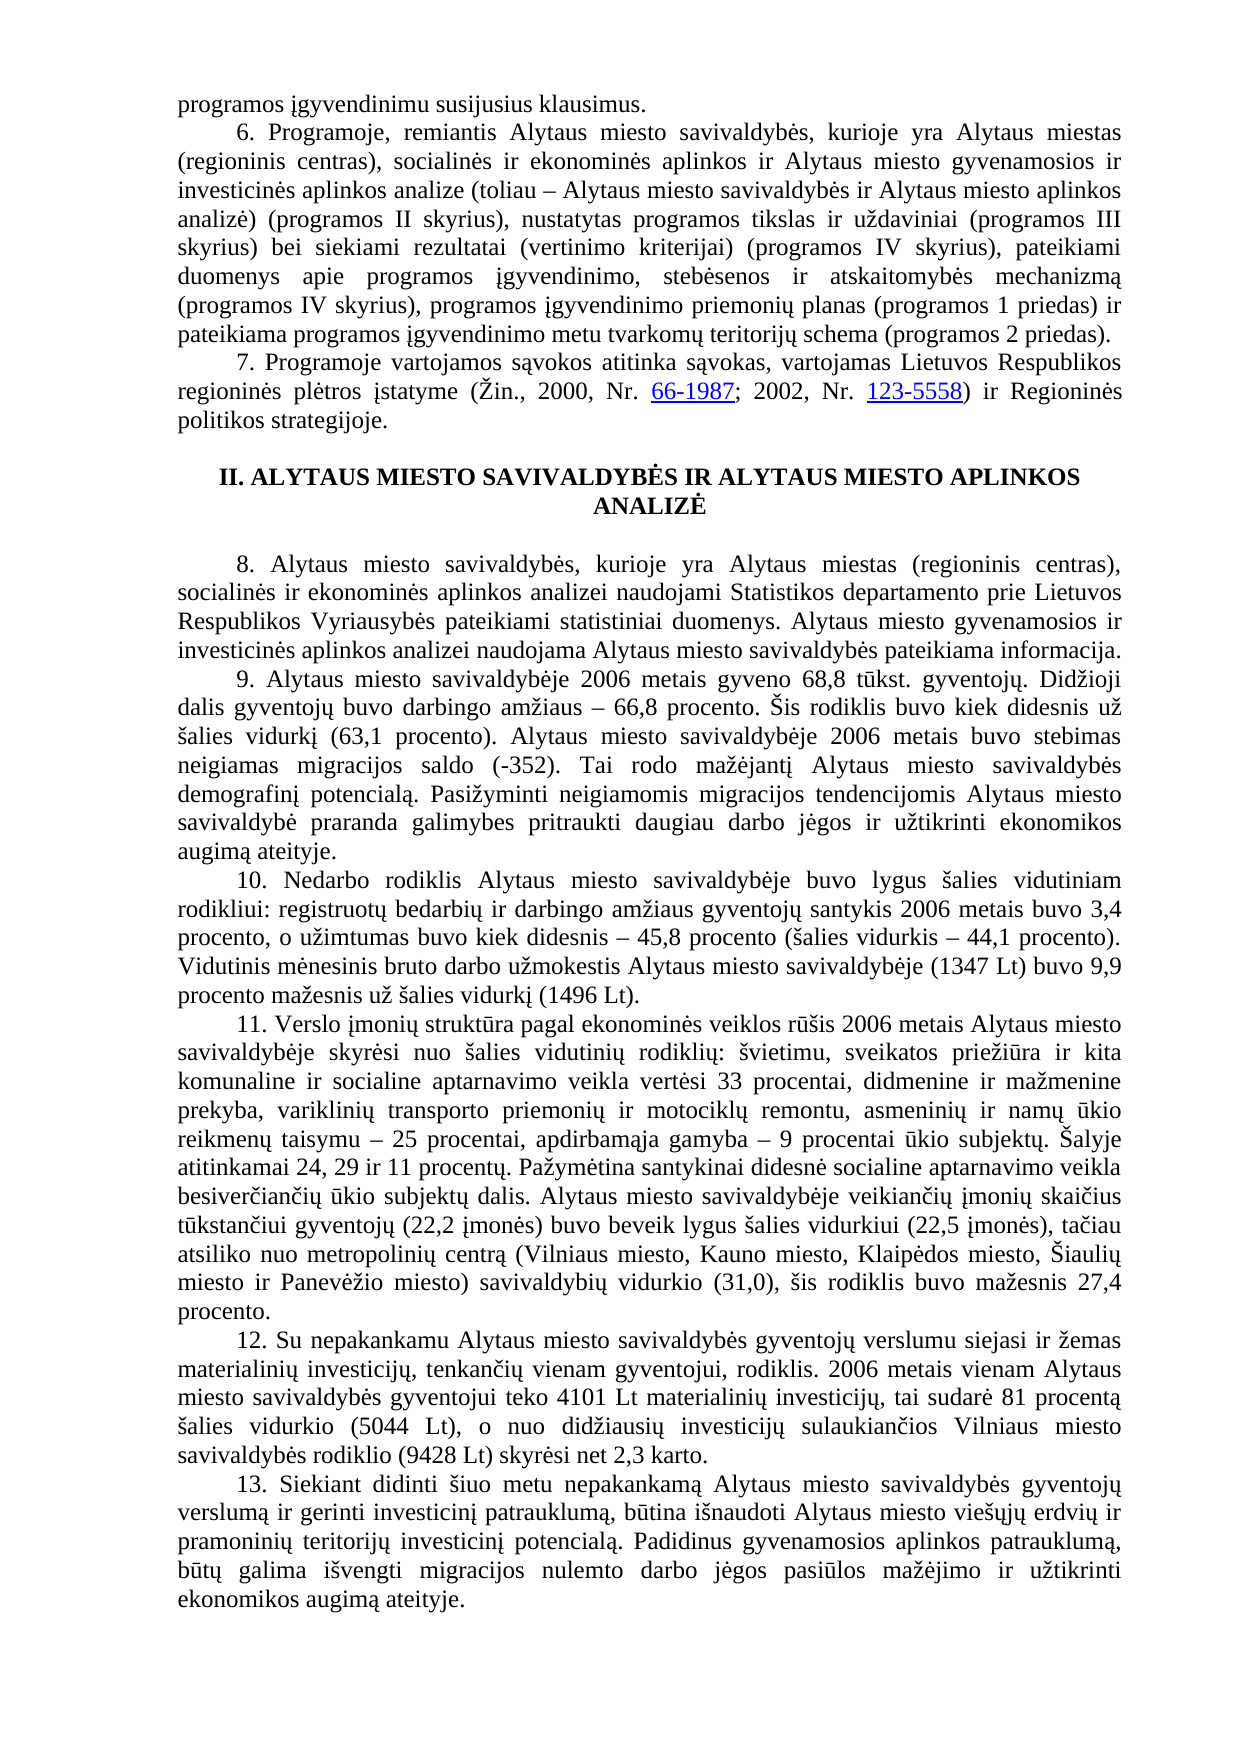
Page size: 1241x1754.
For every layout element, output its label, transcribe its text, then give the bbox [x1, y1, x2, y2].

text II. ALYTAUS MIESTO SAVIVALDYBĖS IR ALYTAUS MIESTO APLINKOS ANALIZĖ [177, 462, 1122, 520]
text 9. Alytaus miesto savivaldybėje 2006 metais gyveno 68,8 tūkst. gyventojų. Didžioji dalis gyventojų buvo darbingo amžiaus – 66,8 procento. Šis rodiklis buvo kiek didesnis už šalies vidurkį (63,1 procento). Alytaus miesto savivaldybėje 2006 metais buvo stebimas neigiamas migracijos saldo (-352). Tai rodo mažėjantį Alytaus miesto savivaldybės demografinį potencialą. Pasižyminti neigiamomis migracijos tendencijomis Alytaus miesto savivaldybė praranda galimybes pritraukti daugiau darbo jėgos ir užtikrinti ekonomikos augimą ateityje. [177, 664, 1122, 865]
text programos įgyvendinimu susijusius klausimus. [177, 89, 1122, 117]
text 12. Su nepakankamu Alytaus miesto savivaldybės gyventojų verslumu siejasi ir žemas materialinių investicijų, tenkančių vienam gyventojui, rodiklis. 2006 metais vienam Alytaus miesto savivaldybės gyventojui teko 4101 Lt materialinių investicijų, tai sudarė 81 procentą šalies vidurkio (5044 Lt), o nuo didžiausių investicijų sulaukiančios Vilniaus miesto savivaldybės rodiklio (9428 Lt) skyrėsi net 2,3 karto. [177, 1325, 1122, 1469]
text 11. Verslo įmonių struktūra pagal ekonominės veiklos rūšis 2006 metais Alytaus miesto savivaldybėje skyrėsi nuo šalies vidutinių rodiklių: švietimu, sveikatos priežiūra ir kita komunaline ir socialine aptarnavimo veikla vertėsi 33 procentai, didmenine ir mažmenine prekyba, variklinių transporto priemonių ir motociklų remontu, asmeninių ir namų ūkio reikmenų taisymu – 25 procentai, apdirbamąja gamyba – 9 procentai ūkio subjektų. Šalyje atitinkamai 24, 29 ir 11 procentų. Pažymėtina santykinai didesnė socialine aptarnavimo veikla besiverčiančių ūkio subjektų dalis. Alytaus miesto savivaldybėje veikiančių įmonių skaičius tūkstančiui gyventojų (22,2 įmonės) buvo beveik lygus šalies vidurkiui (22,5 įmonės), tačiau atsiliko nuo metropolinių centrą (Vilniaus miesto, Kauno miesto, Klaipėdos miesto, Šiaulių miesto ir Panevėžio miesto) savivaldybių vidurkio (31,0), šis rodiklis buvo mažesnis 27,4 procento. [177, 1009, 1122, 1325]
text 7. Programoje vartojamos sąvokos atitinka sąvokas, vartojamas Lietuvos Respublikos regioninės plėtros įstatyme (Žin., 2000, Nr. 66-1987; 2002, Nr. 123-5558) ir Regioninės politikos strategijoje. [177, 347, 1122, 434]
text 13. Siekiant didinti šiuo metu nepakankamą Alytaus miesto savivaldybės gyventojų verslumą ir gerinti investicinį patrauklumą, būtina išnaudoti Alytaus miesto viešųjų erdvių ir pramoninių teritorijų investicinį potencialą. Padidinus gyvenamosios aplinkos patrauklumą, būtų galima išvengti migracijos nulemto darbo jėgos pasiūlos mažėjimo ir užtikrinti ekonomikos augimą ateityje. [177, 1469, 1122, 1612]
text 8. Alytaus miesto savivaldybės, kurioje yra Alytaus miestas (regioninis centras), socialinės ir ekonominės aplinkos analizei naudojami Statistikos departamento prie Lietuvos Respublikos Vyriausybės pateikiami statistiniai duomenys. Alytaus miesto gyvenamosios ir investicinės aplinkos analizei naudojama Alytaus miesto savivaldybės pateikiama informacija. [177, 549, 1122, 664]
text 10. Nedarbo rodiklis Alytaus miesto savivaldybėje buvo lygus šalies vidutiniam rodikliui: registruotų bedarbių ir darbingo amžiaus gyventojų santykis 2006 metais buvo 3,4 procento, o užimtumas buvo kiek didesnis – 45,8 procento (šalies vidurkis – 44,1 procento). Vidutinis mėnesinis bruto darbo užmokestis Alytaus miesto savivaldybėje (1347 Lt) buvo 9,9 procento mažesnis už šalies vidurkį (1496 Lt). [177, 865, 1122, 1009]
text 6. Programoje, remiantis Alytaus miesto savivaldybės, kurioje yra Alytaus miestas (regioninis centras), socialinės ir ekonominės aplinkos ir Alytaus miesto gyvenamosios ir investicinės aplinkos analize (toliau – Alytaus miesto savivaldybės ir Alytaus miesto aplinkos analizė) (programos II skyrius), nustatytas programos tikslas ir uždaviniai (programos III skyrius) bei siekiami rezultatai (vertinimo kriterijai) (programos IV skyrius), pateikiami duomenys apie programos įgyvendinimo, stebėsenos ir atskaitomybės mechanizmą (programos IV skyrius), programos įgyvendinimo priemonių planas (programos 1 priedas) ir pateikiama programos įgyvendinimo metu tvarkomų teritorijų schema (programos 2 priedas). [177, 117, 1122, 347]
